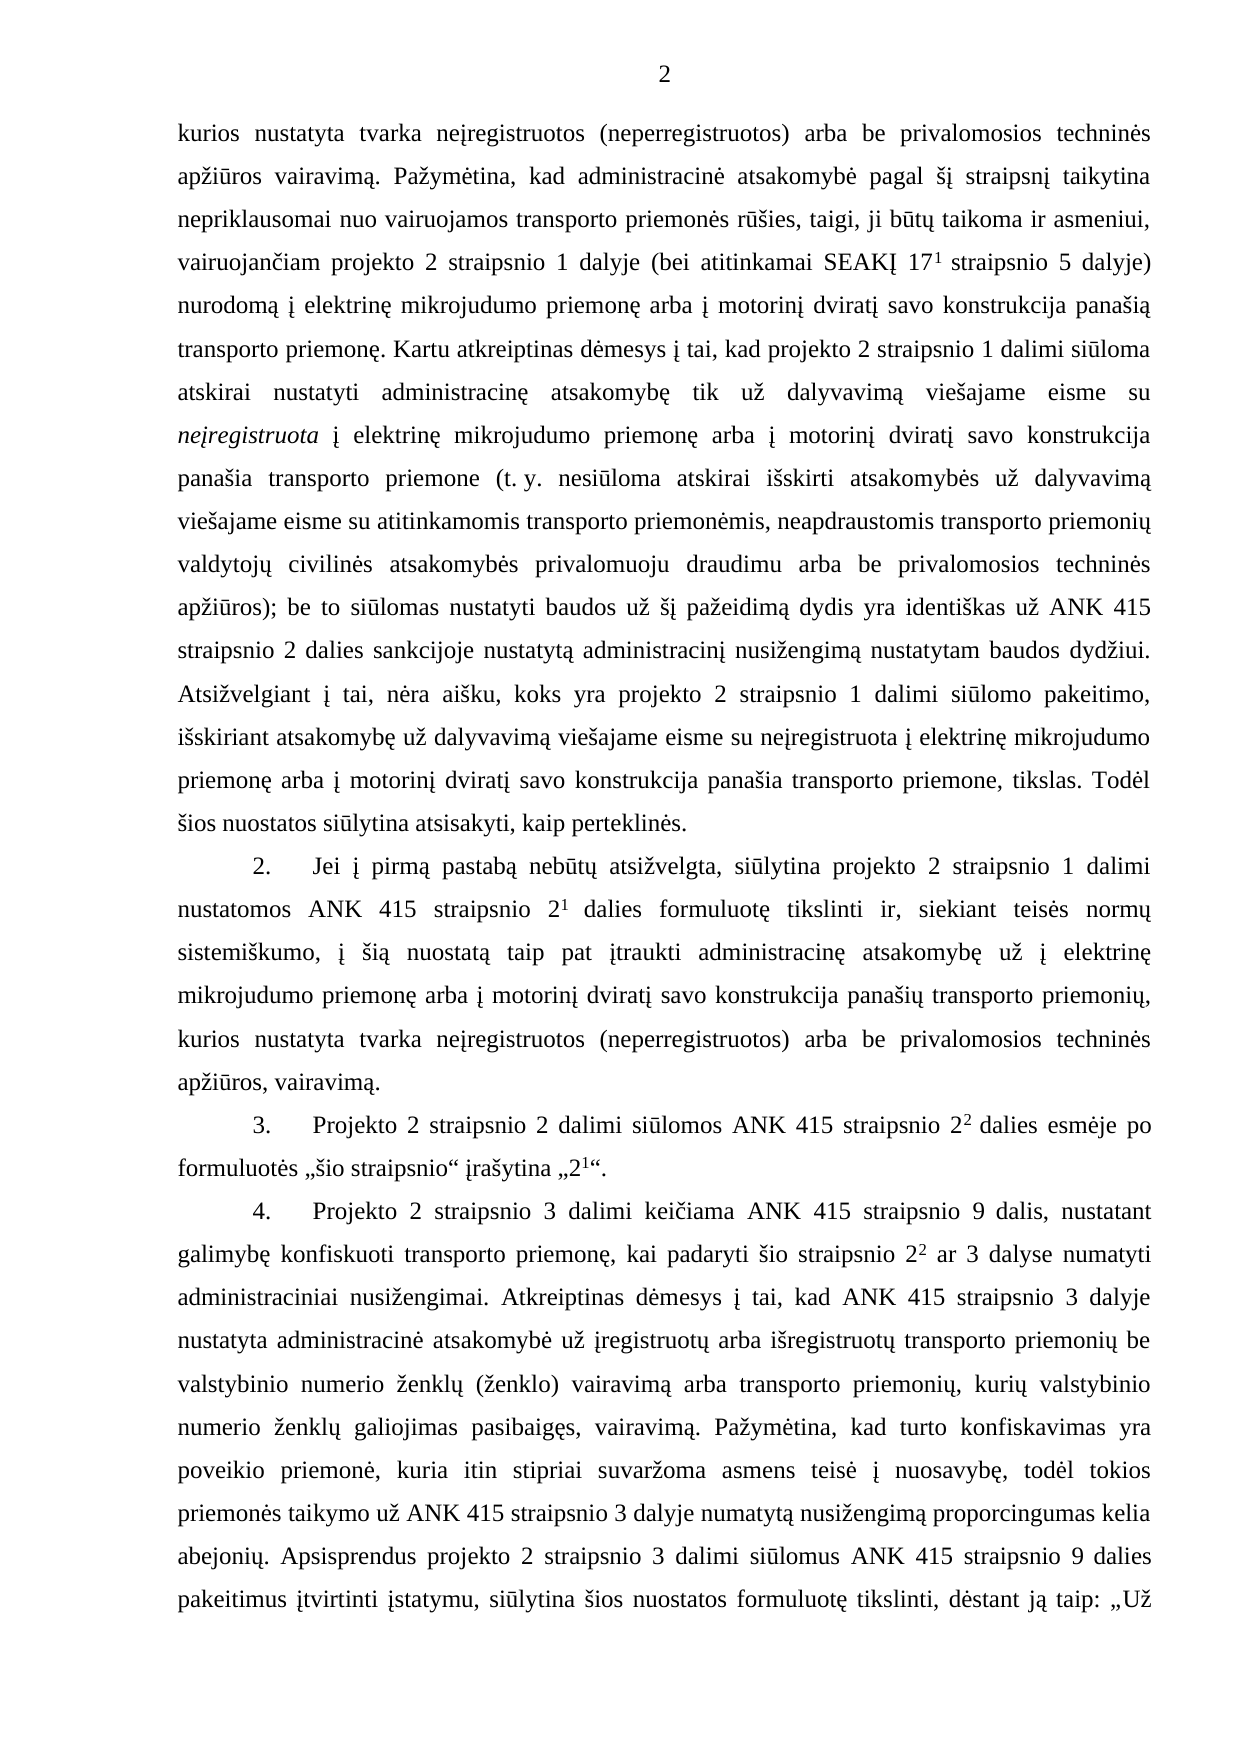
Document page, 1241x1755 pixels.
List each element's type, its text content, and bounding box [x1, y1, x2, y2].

list kurios nustatyta tvarka neįregistruotos (neperregistruotos) arba be privalomosios techninės apžiūros vairavimą. Pažymėtina, kad administracinė atsakomybė pagal šį straipsnį taikytina nepriklausomai nuo vairuojamos transporto priemonės rūšies, taigi, ji būtų taikoma ir asmeniui, vairuojančiam projekto 2 straipsnio 1 dalyje (bei atitinkamai SEAKĮ 171 straipsnio 5 dalyje) nurodomą į elektrinę mikrojudumo priemonę arba į motorinį dviratį savo konstrukcija panašią transporto priemonę. Kartu atkreiptinas dėmesys į tai, kad projekto 2 straipsnio 1 dalimi siūloma atskirai nustatyti administracinę atsakomybę tik už dalyvavimą viešajame eisme su neįregistruota į elektrinę mikrojudumo priemonę arba į motorinį dviratį savo konstrukcija panašia transporto priemone (t. y. nesiūloma atskirai išskirti atsakomybės už dalyvavimą viešajame eisme su atitinkamomis transporto priemonėmis, neapdraustomis transporto priemonių valdytojų civilinės atsakomybės privalomuoju draudimu arba be privalomosios techninės apžiūros); be to siūlomas nustatyti baudos už šį pažeidimą dydis yra identiškas už ANK 415 straipsnio 2 dalies sankcijoje nustatytą administracinį nusižengimą nustatytam baudos dydžiui. Atsižvelgiant į tai, nėra aišku, koks yra projekto 2 straipsnio 1 dalimi siūlomo pakeitimo, išskiriant atsakomybę už dalyvavimą viešajame eisme su neįregistruota į elektrinę mikrojudumo priemonę arba į motorinį dviratį savo konstrukcija panašia transporto priemone, tikslas. Todėl šios nuostatos siūlytina atsisakyti, kaip perteklinės. [177, 118, 1152, 837]
list Projekto 2 straipsnio 2 dalimi siūlomos ANK 415 straipsnio 22 dalies esmėje po formuluotės „šio straipsnio“ įrašytina „21“. [177, 1110, 1152, 1182]
list Jei į pirmą pastabą nebūtų atsižvelgta, siūlytina projekto 2 straipsnio 1 dalimi nustatomos ANK 415 straipsnio 21 dalies formuluotę tikslinti ir, siekiant teisės normų sistemiškumo, į šią nuostatą taip pat įtraukti administracinę atsakomybę už į elektrinę mikrojudumo priemonę arba į motorinį dviratį savo konstrukcija panašių transporto priemonių, kurios nustatyta tvarka neįregistruotos (neperregistruotos) arba be privalomosios techninės apžiūros, vairavimą. [177, 851, 1152, 1096]
list Projekto 2 straipsnio 3 dalimi keičiama ANK 415 straipsnio 9 dalis, nustatant galimybę konfiskuoti transporto priemonę, kai padaryti šio straipsnio 22 ar 3 dalyse numatyti administraciniai nusižengimai. Atkreiptinas dėmesys į tai, kad ANK 415 straipsnio 3 dalyje nustatyta administracinė atsakomybė už įregistruotų arba išregistruotų transporto priemonių be valstybinio numerio ženklų (ženklo) vairavimą arba transporto priemonių, kurių valstybinio numerio ženklų galiojimas pasibaigęs, vairavimą. Pažymėtina, kad turto konfiskavimas yra poveikio priemonė, kuria itin stipriai suvaržoma asmens teisė į nuosavybę, todėl tokios priemonės taikymo už ANK 415 straipsnio 3 dalyje numatytą nusižengimą proporcingumas kelia abejonių. Apsisprendus projekto 2 straipsnio 3 dalimi siūlomus ANK 415 straipsnio 9 dalies pakeitimus įtvirtinti įstatymu, siūlytina šios nuostatos formuluotę tikslinti, dėstant ją taip: „Už [177, 1196, 1152, 1613]
